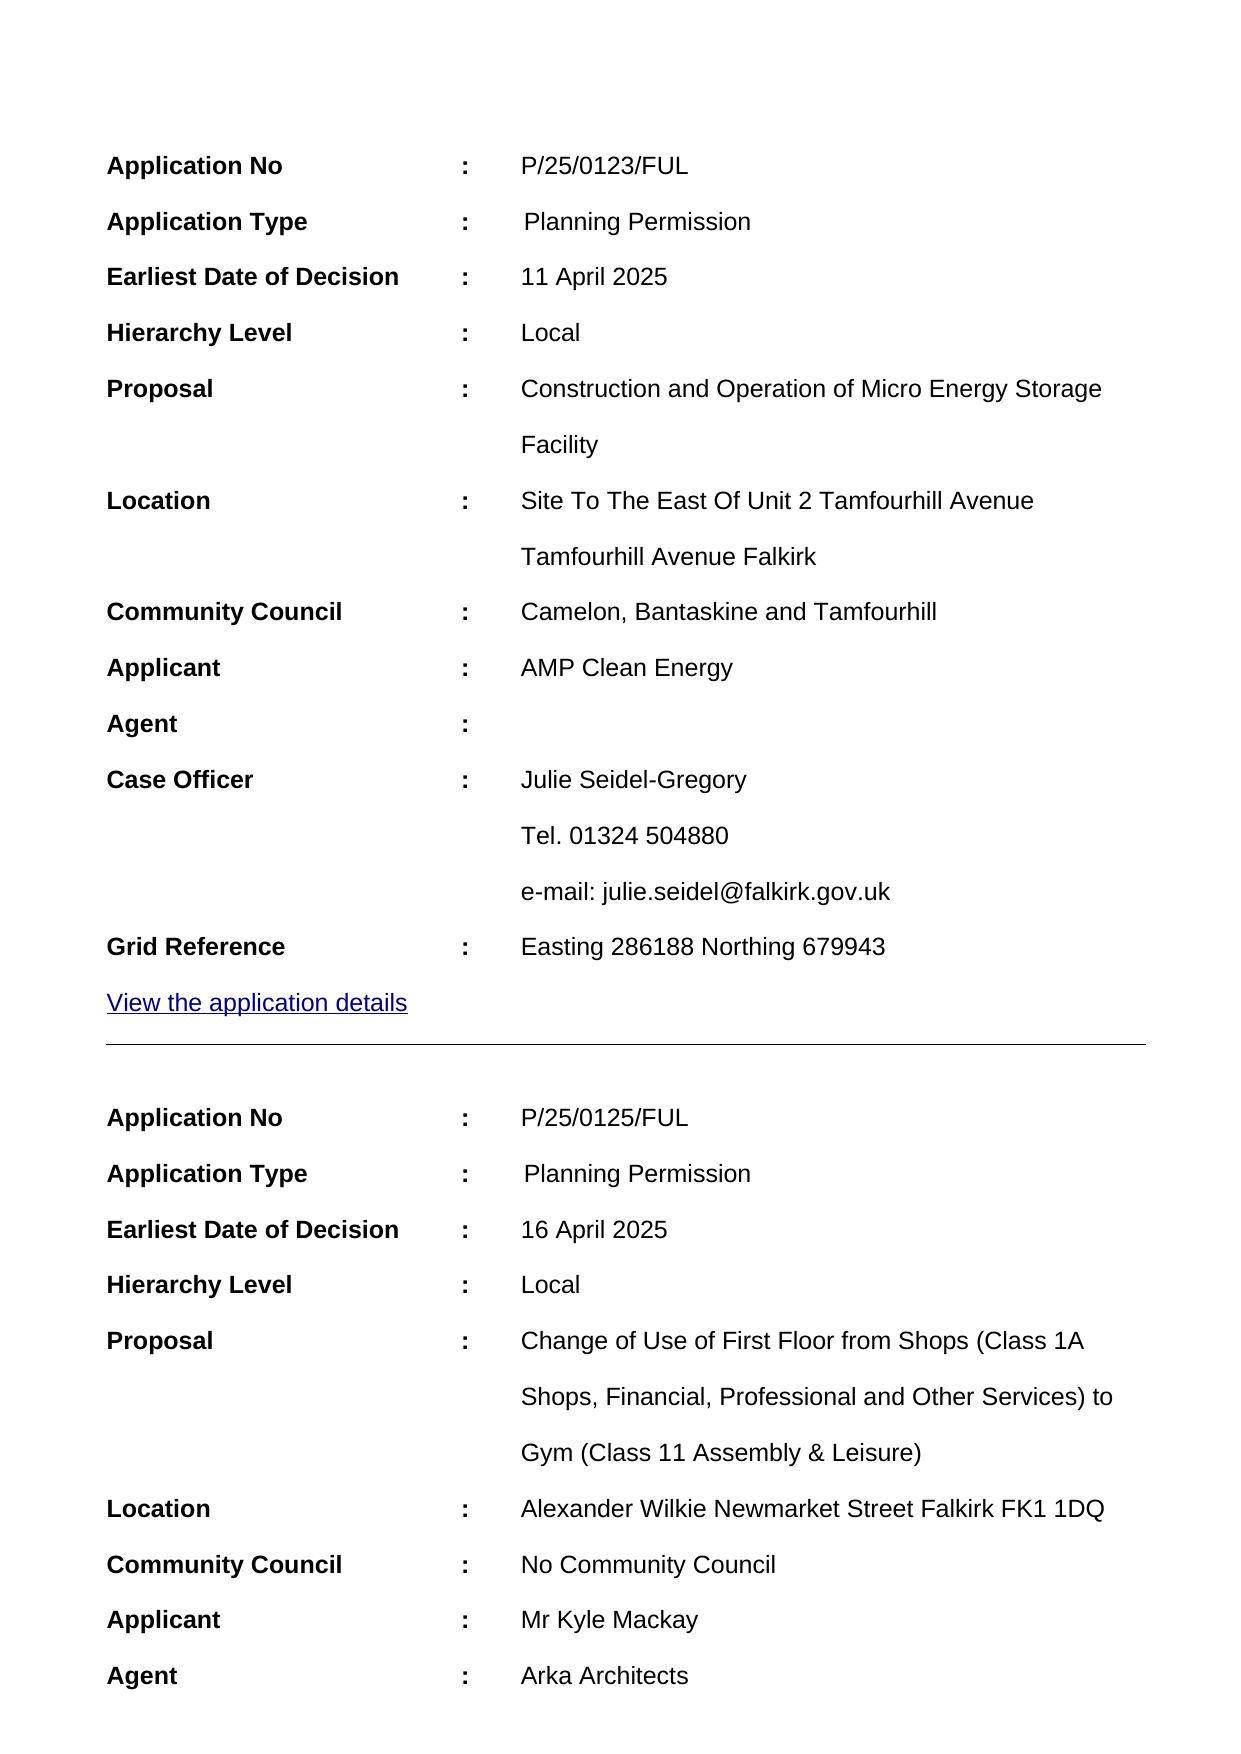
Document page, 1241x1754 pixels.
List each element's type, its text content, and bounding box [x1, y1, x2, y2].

text Agent : Arka Architects [106, 1661, 1146, 1690]
text View the application details [106, 988, 1146, 1017]
text Community Council : No Community Council [106, 1550, 1146, 1578]
text Location : Alexander Wilkie Newmarket Street Falkirk FK1 1DQ [106, 1494, 1146, 1523]
text Applicant : Mr Kyle Mackay [106, 1606, 1146, 1634]
text Earliest Date of Decision : 11 April 2025 [106, 262, 1146, 291]
text Tel. 01324 504880 [106, 821, 1146, 849]
text Application Type : Planning Permission [106, 207, 1146, 235]
text Application No : P/25/0125/FUL [106, 1103, 1146, 1132]
text Tamfourhill Avenue Falkirk [106, 542, 1146, 570]
text Proposal : Construction and Operation of Micro Energy Storage [106, 374, 1146, 403]
text Community Council : Camelon, Bantaskine and Tamfourhill [106, 597, 1146, 626]
text Agent : [106, 709, 1146, 738]
text e-mail: julie.seidel@falkirk.gov.uk [106, 877, 1146, 905]
text Grid Reference : Easting 286188 Northing 679943 [106, 932, 1146, 961]
text Case Officer : Julie Seidel-Gregory [106, 765, 1146, 794]
text Location : Site To The East Of Unit 2 Tamfourhill Avenue [106, 486, 1146, 514]
text Application Type : Planning Permission [106, 1159, 1146, 1188]
text Earliest Date of Decision : 16 April 2025 [106, 1215, 1146, 1243]
text Applicant : AMP Clean Energy [106, 653, 1146, 682]
text Hierarchy Level : Local [106, 318, 1146, 347]
text Proposal : Change of Use of First Floor from Shops (Class 1A [106, 1326, 1146, 1355]
text Hierarchy Level : Local [106, 1271, 1146, 1299]
text Shops, Financial, Professional and Other Services) to [106, 1382, 1146, 1411]
text Facility [106, 430, 1146, 459]
text Application No : P/25/0123/FUL [106, 151, 1146, 179]
text Gym (Class 11 Assembly & Leisure) [106, 1438, 1146, 1467]
